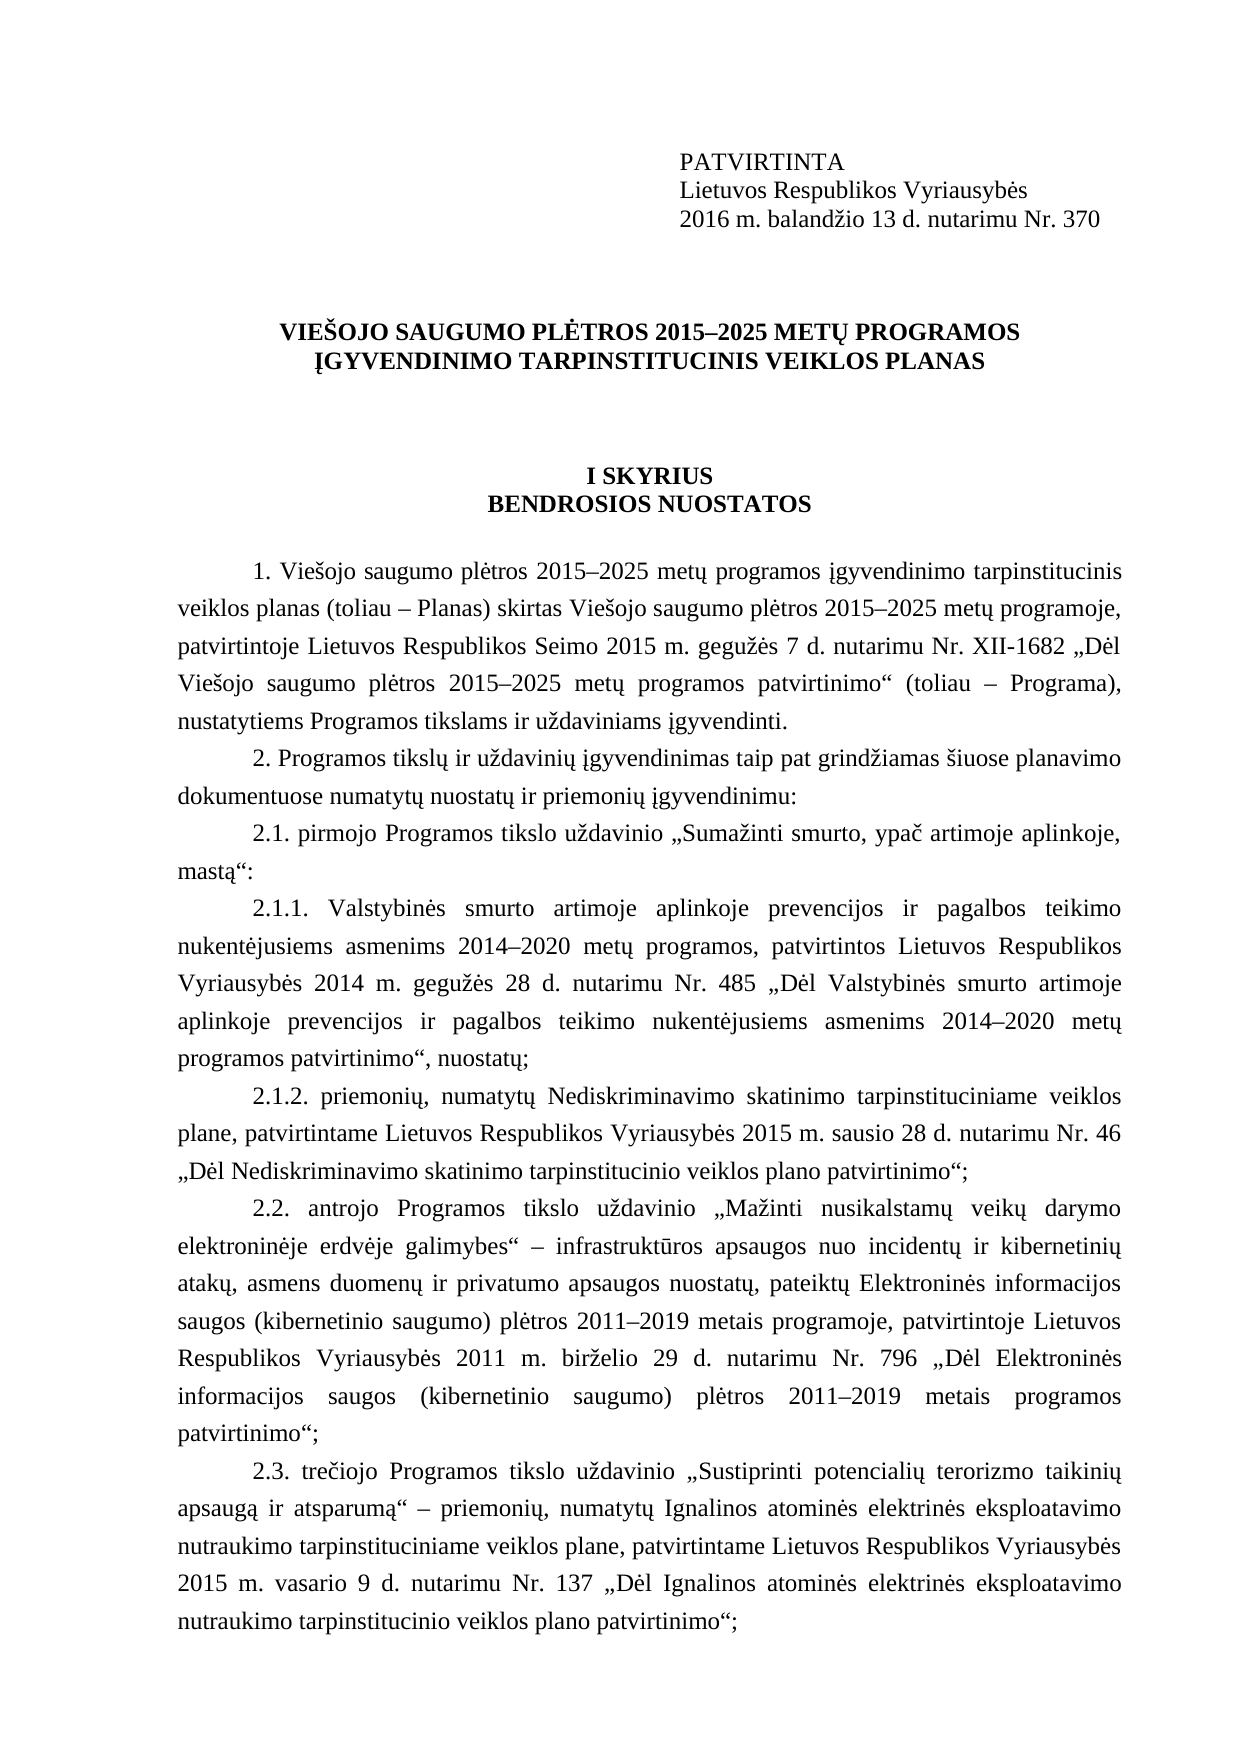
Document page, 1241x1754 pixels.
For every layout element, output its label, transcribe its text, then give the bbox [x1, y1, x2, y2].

text 2. Programos tikslų ir uždavinių įgyvendinimas taip pat grindžiamas šiuose planavimo dokumentuose numatytų nuostatų ir priemonių įgyvendinimu: [177, 734, 1122, 809]
text VIEŠOJO SAUGUMO PLĖTROS 2015–2025 METŲ PROGRAMOS ĮGYVENDINIMO TARPINSTITUCINIS VEIKLOS PLANAS [177, 317, 1122, 374]
text BendroSIOS NUOSTATOS [177, 489, 1122, 518]
text 1. Viešojo saugumo plėtros 2015–2025 metų programos įgyvendinimo tarpinstitucinis veiklos planas (toliau – Planas) skirtas Viešojo saugumo plėtros 2015–2025 metų programoje, patvirtintoje Lietuvos Respublikos Seimo 2015 m. gegužės 7 d. nutarimu Nr. XII-1682 „Dėl Viešojo saugumo plėtros 2015–2025 metų programos patvirtinimo“ (toliau – Programa), nustatytiems Programos tikslams ir uždaviniams įgyvendinti. [177, 547, 1122, 734]
text 2.1.1. Valstybinės smurto artimoje aplinkoje prevencijos ir pagalbos teikimo nukentėjusiems asmenims 2014–2020 metų programos, patvirtintos Lietuvos Respublikos Vyriausybės 2014 m. gegužės 28 d. nutarimu Nr. 485 „Dėl Valstybinės smurto artimoje aplinkoje prevencijos ir pagalbos teikimo nukentėjusiems asmenims 2014–2020 metų programos patvirtinimo“, nuostatų; [177, 884, 1122, 1072]
text PATVIRTINTA Lietuvos Respublikos Vyriausybės 2016 m. balandžio 13 d. nutarimu Nr. 370 [679, 147, 1122, 233]
text 2.1.2. priemonių, numatytų Nediskriminavimo skatinimo tarpinstituciniame veiklos plane, patvirtintame Lietuvos Respublikos Vyriausybės 2015 m. sausio 28 d. nutarimu Nr. 46 „Dėl Nediskriminavimo skatinimo tarpinstitucinio veiklos plano patvirtinimo“; [177, 1072, 1122, 1184]
text 2.2. antrojo Programos tikslo uždavinio „Mažinti nusikalstamų veikų darymo elektroninėje erdvėje galimybes“ – infrastruktūros apsaugos nuo incidentų ir kibernetinių atakų, asmens duomenų ir privatumo apsaugos nuostatų, pateiktų Elektroninės informacijos saugos (kibernetinio saugumo) plėtros 2011–2019 metais programoje, patvirtintoje Lietuvos Respublikos Vyriausybės 2011 m. birželio 29 d. nutarimu Nr. 796 „Dėl Elektroninės informacijos saugos (kibernetinio saugumo) plėtros 2011–2019 metais programos patvirtinimo“; [177, 1184, 1122, 1447]
text 2.3. trečiojo Programos tikslo uždavinio „Sustiprinti potencialių terorizmo taikinių apsaugą ir atsparumą“ – priemonių, numatytų Ignalinos atominės elektrinės eksploatavimo nutraukimo tarpinstituciniame veiklos plane, patvirtintame Lietuvos Respublikos Vyriausybės 2015 m. vasario 9 d. nutarimu Nr. 137 „Dėl Ignalinos atominės elektrinės eksploatavimo nutraukimo tarpinstitucinio veiklos plano patvirtinimo“; [177, 1447, 1122, 1634]
text 2.1. pirmojo Programos tikslo uždavinio „Sumažinti smurto, ypač artimoje aplinkoje, mastą“: [177, 809, 1122, 884]
text I SKYRIUS [177, 461, 1122, 489]
